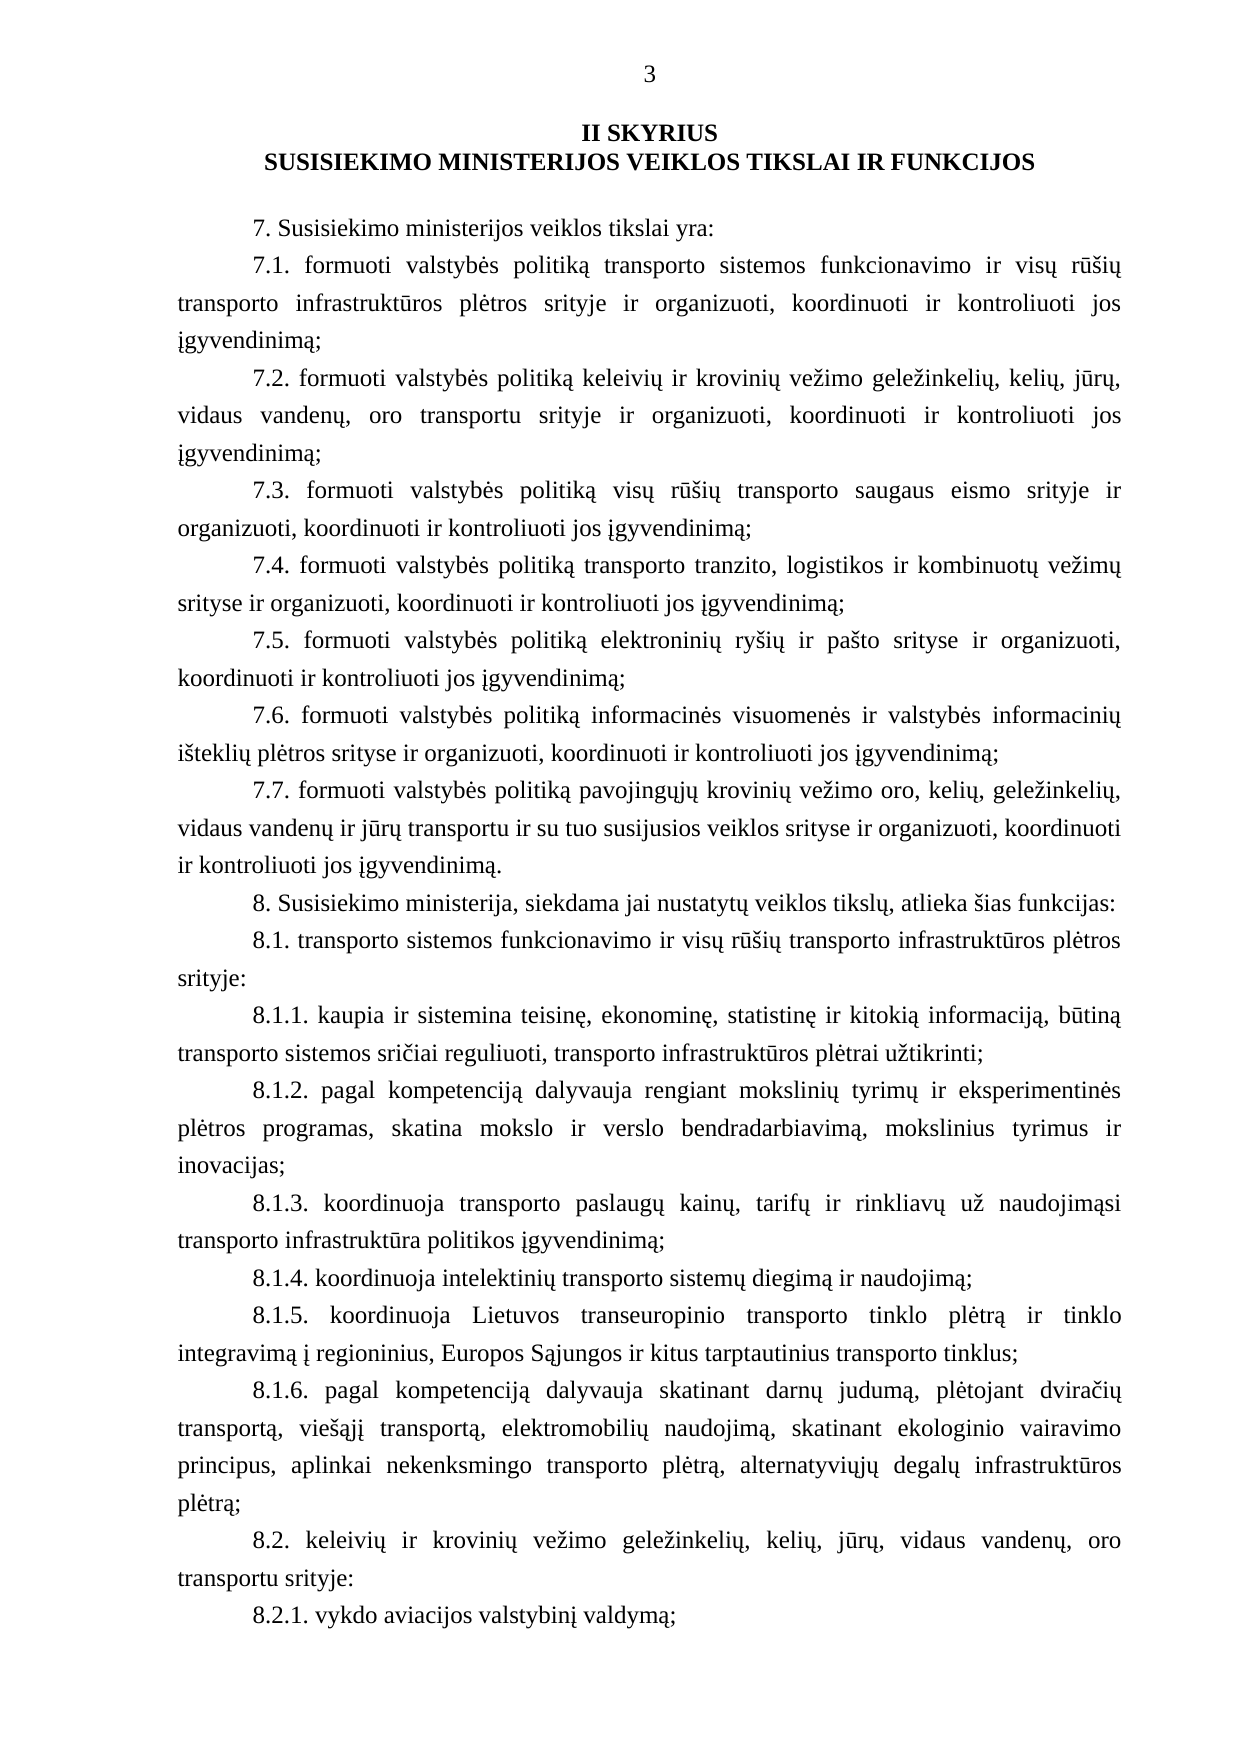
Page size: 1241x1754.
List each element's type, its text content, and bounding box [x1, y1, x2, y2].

text 7.7. formuoti valstybės politiką pavojingųjų krovinių vežimo oro, kelių, geležinkelių, vidaus vandenų ir jūrų transportu ir su tuo susijusios veiklos srityse ir organizuoti, koordinuoti ir kontroliuoti jos įgyvendinimą. [177, 767, 1122, 879]
text 7.1. formuoti valstybės politiką transporto sistemos funkcionavimo ir visų rūšių transporto infrastruktūros plėtros srityje ir organizuoti, koordinuoti ir kontroliuoti jos įgyvendinimą; [177, 242, 1122, 354]
text 8.2. keleivių ir krovinių vežimo geležinkelių, kelių, jūrų, vidaus vandenų, oro transportu srityje: [177, 1517, 1122, 1592]
text 8.2.1. vykdo aviacijos valstybinį valdymą; [177, 1592, 1122, 1629]
text 7.5. formuoti valstybės politiką elektroninių ryšių ir pašto srityse ir organizuoti, koordinuoti ir kontroliuoti jos įgyvendinimą; [177, 617, 1122, 692]
text II SKYRIUS [177, 118, 1122, 147]
text 7.3. formuoti valstybės politiką visų rūšių transporto saugaus eismo srityje ir organizuoti, koordinuoti ir kontroliuoti jos įgyvendinimą; [177, 467, 1122, 542]
text 7.2. formuoti valstybės politiką keleivių ir krovinių vežimo geležinkelių, kelių, jūrų, vidaus vandenų, oro transportu srityje ir organizuoti, koordinuoti ir kontroliuoti jos įgyvendinimą; [177, 354, 1122, 467]
text 8.1. transporto sistemos funkcionavimo ir visų rūšių transporto infrastruktūros plėtros srityje: [177, 917, 1122, 992]
text 8.1.6. pagal kompetenciją dalyvauja skatinant darnų judumą, plėtojant dviračių transportą, viešąjį transportą, elektromobilių naudojimą, skatinant ekologinio vairavimo principus, aplinkai nekenksmingo transporto plėtrą, alternatyviųjų degalų infrastruktūros plėtrą; [177, 1367, 1122, 1517]
text 7.6. formuoti valstybės politiką informacinės visuomenės ir valstybės informacinių išteklių plėtros srityse ir organizuoti, koordinuoti ir kontroliuoti jos įgyvendinimą; [177, 692, 1122, 767]
text 8. Susisiekimo ministerija, siekdama jai nustatytų veiklos tikslų, atlieka šias funkcijas: [177, 879, 1122, 917]
text SUSISIEKIMO MINISTERIJOS VEIKLOS TIKSLAI IR FUNKCIJOS [177, 147, 1122, 176]
text 7.4. formuoti valstybės politiką transporto tranzito, logistikos ir kombinuotų vežimų srityse ir organizuoti, koordinuoti ir kontroliuoti jos įgyvendinimą; [177, 542, 1122, 617]
text 8.1.1. kaupia ir sistemina teisinę, ekonominę, statistinę ir kitokią informaciją, būtiną transporto sistemos sričiai reguliuoti, transporto infrastruktūros plėtrai užtikrinti; [177, 992, 1122, 1067]
text 8.1.3. koordinuoja transporto paslaugų kainų, tarifų ir rinkliavų už naudojimąsi transporto infrastruktūra politikos įgyvendinimą; [177, 1179, 1122, 1254]
text 7. Susisiekimo ministerijos veiklos tikslai yra: [177, 204, 1122, 242]
text 8.1.5. koordinuoja Lietuvos transeuropinio transporto tinklo plėtrą ir tinklo integravimą į regioninius, Europos Sąjungos ir kitus tarptautinius transporto tinklus; [177, 1292, 1122, 1367]
text 8.1.2. pagal kompetenciją dalyvauja rengiant mokslinių tyrimų ir eksperimentinės plėtros programas, skatina mokslo ir verslo bendradarbiavimą, mokslinius tyrimus ir inovacijas; [177, 1067, 1122, 1179]
text 8.1.4. koordinuoja intelektinių transporto sistemų diegimą ir naudojimą; [177, 1254, 1122, 1292]
